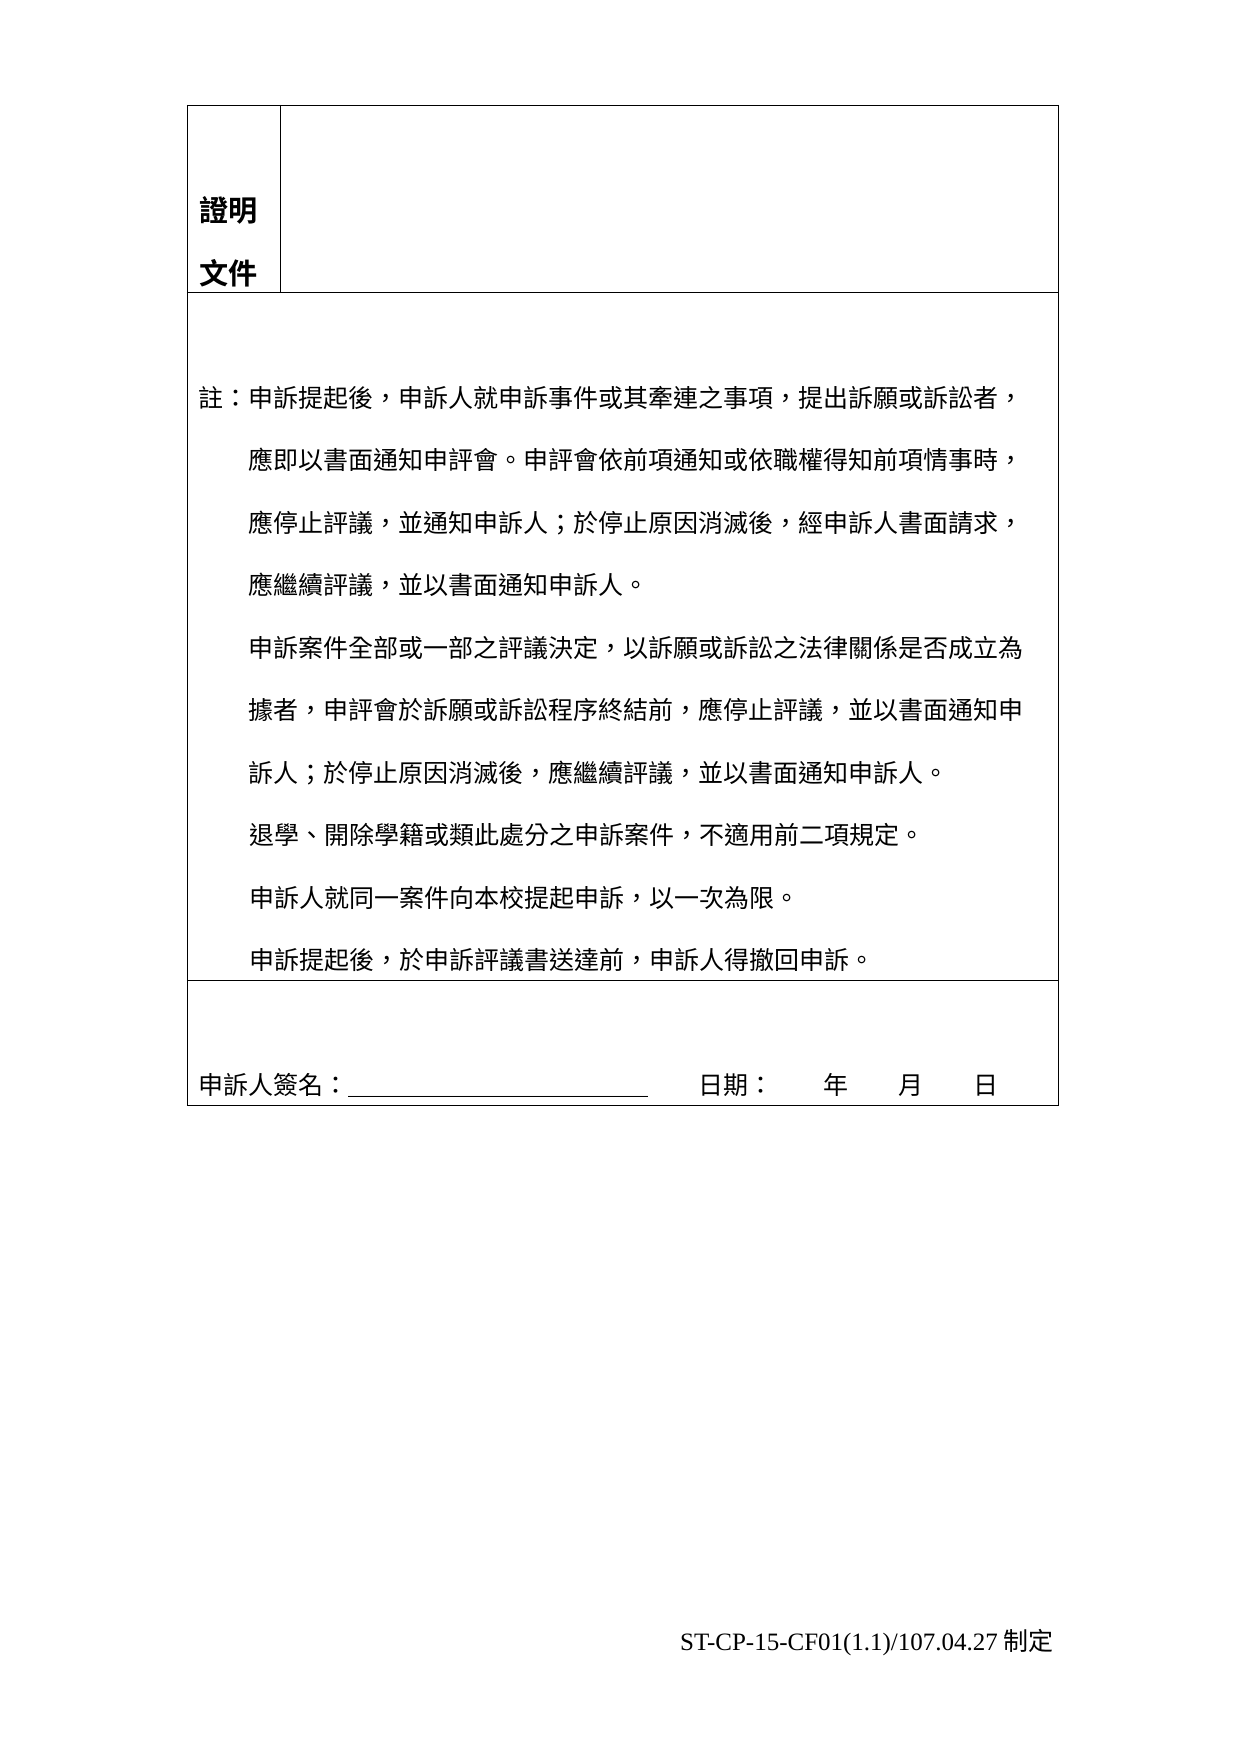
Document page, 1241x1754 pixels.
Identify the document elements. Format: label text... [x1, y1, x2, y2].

table_cell 註：申訴提起後，申訴人就申訴事件或其牽連之事項，提出訴願或訴訟者，應即以書面通知申評會。申評會依前項通知或依職權得知前項情事時，應停止評議，並通知申訴人；於停止原因消滅後，經申訴人書面請求，應繼續評議，並以書面通知申訴人。 申訴案件全部或一部之評議決定，以訴願或訴訟之法律關係是否成立為據者，申評會於訴願或訴訟程序終結前，應停止評議，並以書面通知申訴人；於停止原因消滅後，應繼續評議，並以書面通知申訴人。 退學、開除學籍或類此處分之申訴案件，不適用前二項規定。 申訴人就同一案件向本校提起申訴，以一次為限。 申訴提起後，於申訴評議書送達前，申訴人得撤回申訴。 [188, 293, 1058, 980]
table_cell [281, 106, 1058, 292]
table_cell 證明文件 [188, 106, 280, 292]
table_cell 申訴人簽名：＿＿＿＿＿＿＿＿＿＿＿＿ 日期： 年 月 日 [188, 981, 1058, 1105]
